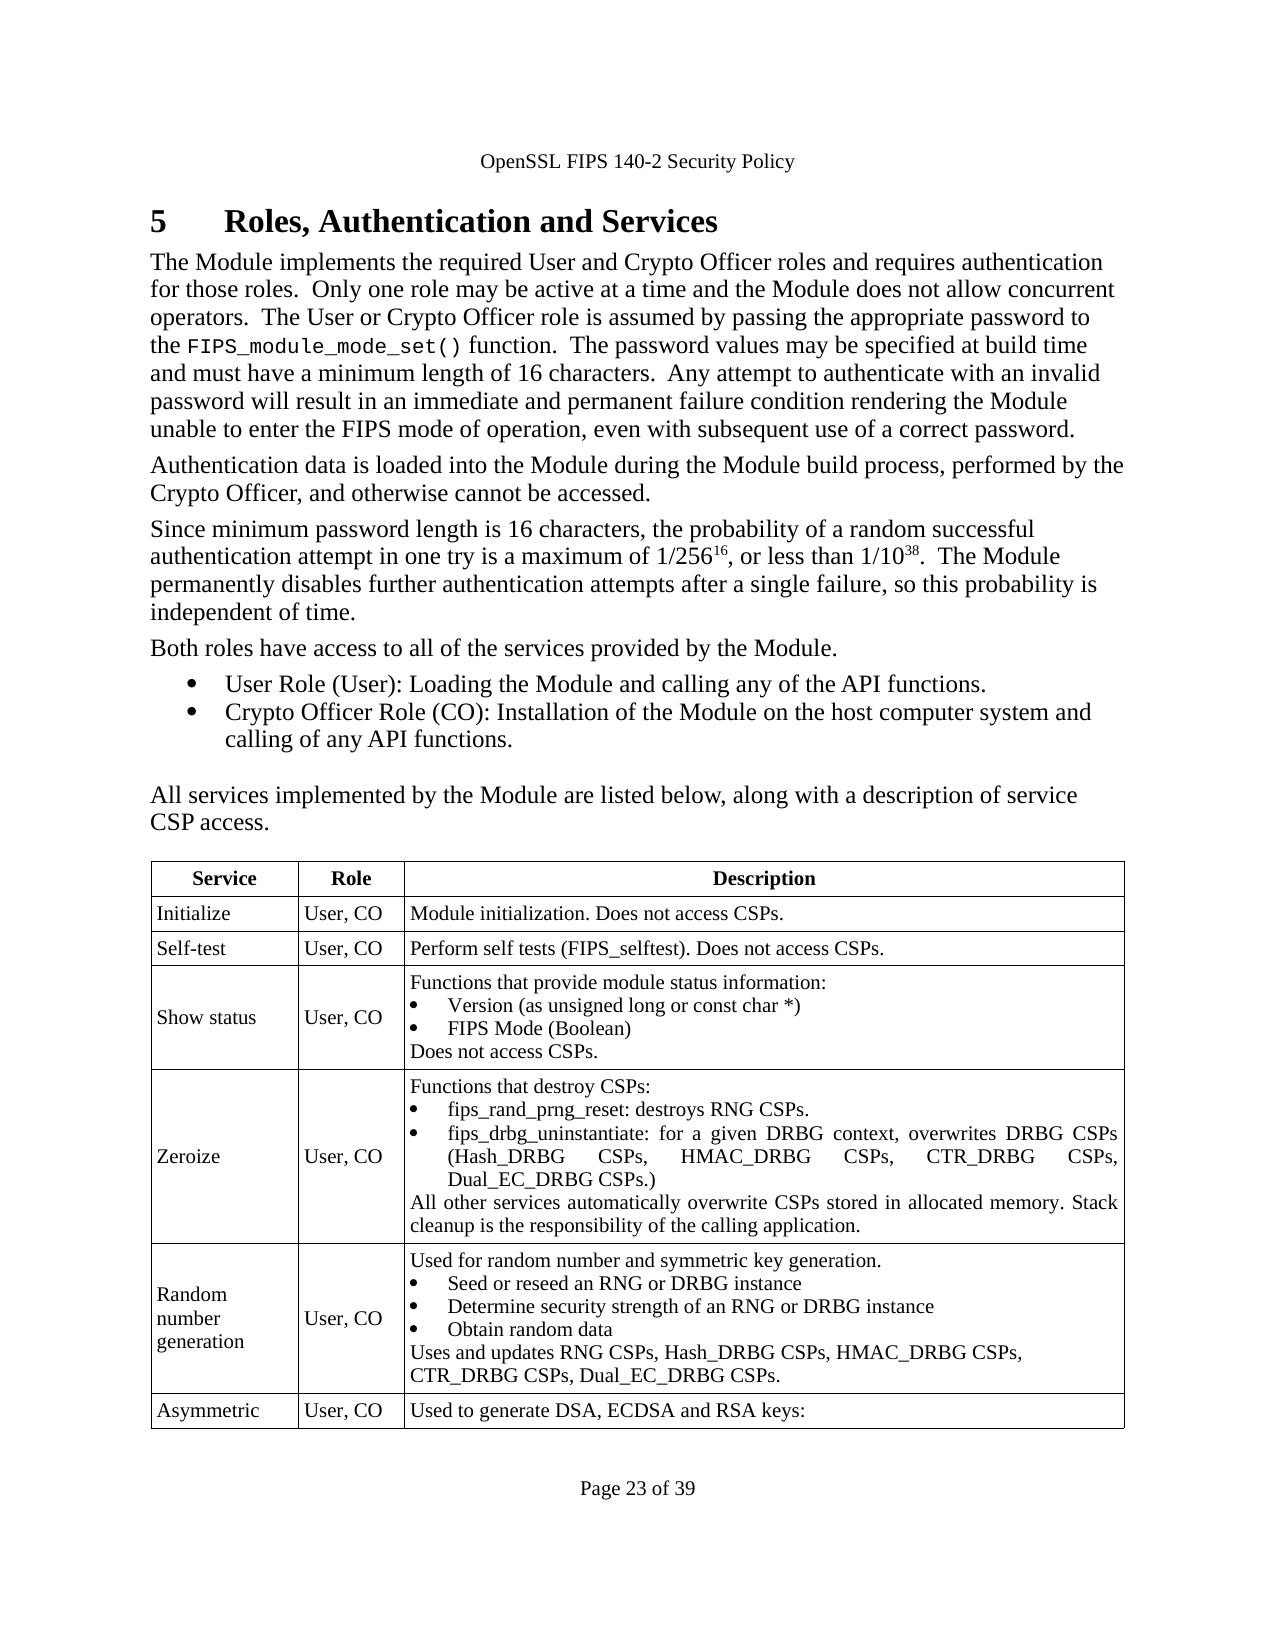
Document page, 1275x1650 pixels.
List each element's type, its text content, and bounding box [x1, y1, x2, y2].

table_cell User, CO [299, 1394, 404, 1428]
table_cell User, CO [299, 966, 404, 1069]
subtitle 5 Roles, Authentication and Services [150, 203, 1125, 239]
table_cell Self-test [152, 932, 298, 965]
text Since minimum password length is 16 characters, the probability of a random successful authentication attempt in one try is a maximum of 1/25616, or less than 1/1038. The Module permanently disables further authentication attempts after a single failure, so this probability is independent of time. [150, 515, 1125, 626]
table_cell Used for random number and symmetric key generation. Seed or reseed an RNG or DRBG instance Determine security strength of an RNG or DRBG instance Obtain random data Uses and updates RNG CSPs, Hash_DRBG CSPs, HMAC_DRBG CSPs, CTR_DRBG CSPs, Dual_EC_DRBG CSPs. [405, 1244, 1124, 1393]
text The Module implements the required User and Crypto Officer roles and requires authentication for those roles. Only one role may be active at a time and the Module does not allow concurrent operators. The User or Crypto Officer role is assumed by passing the appropriate password to the FIPS_module_mode_set() function. The password values may be specified at build time and must have a minimum length of 16 characters. Any attempt to authenticate with an invalid password will result in an immediate and permanent failure condition rendering the Module unable to enter the FIPS mode of operation, even with subsequent use of a correct password. [150, 248, 1125, 443]
table_cell Functions that provide module status information: Version (as unsigned long or const char *) FIPS Mode (Boolean) Does not access CSPs. [405, 966, 1124, 1069]
table_cell User, CO [299, 1070, 404, 1243]
table_header Description [405, 862, 1124, 896]
table_cell Random number generation [152, 1244, 298, 1393]
table_cell Asymmetric [152, 1394, 298, 1428]
table_cell Functions that destroy CSPs: fips_rand_prng_reset: destroys RNG CSPs. fips_drbg_uninstantiate: for a given DRBG context, overwrites DRBG CSPs (Hash_DRBG CSPs, HMAC_DRBG CSPs, CTR_DRBG CSPs, Dual_EC_DRBG CSPs.) All other services automatically overwrite CSPs stored in allocated memory. Stack cleanup is the responsibility of the calling application. [405, 1070, 1124, 1243]
text All services implemented by the Module are listed below, along with a description of service CSP access. [150, 781, 1125, 836]
table_cell Used to generate DSA, ECDSA and RSA keys: [405, 1394, 1124, 1428]
table_cell User, CO [299, 932, 404, 965]
table_header Role [299, 862, 404, 896]
list Crypto Officer Role (CO): Installation of the Module on the host computer system and calling of any API functions. [187, 698, 1125, 753]
table_cell Perform self tests (FIPS_selftest). Does not access CSPs. [405, 932, 1124, 965]
table_cell Module initialization. Does not access CSPs. [405, 897, 1124, 931]
table_cell Zeroize [152, 1070, 298, 1243]
table_cell Initialize [152, 897, 298, 931]
list User Role (User): Loading the Module and calling any of the API functions. [187, 670, 1125, 698]
table_cell Show status [152, 966, 298, 1069]
text Both roles have access to all of the services provided by the Module. [150, 634, 1125, 662]
table_cell User, CO [299, 897, 404, 931]
table_cell User, CO [299, 1244, 404, 1393]
text Authentication data is loaded into the Module during the Module build process, performed by the Crypto Officer, and otherwise cannot be accessed. [150, 451, 1125, 506]
table_header Service [152, 862, 298, 896]
